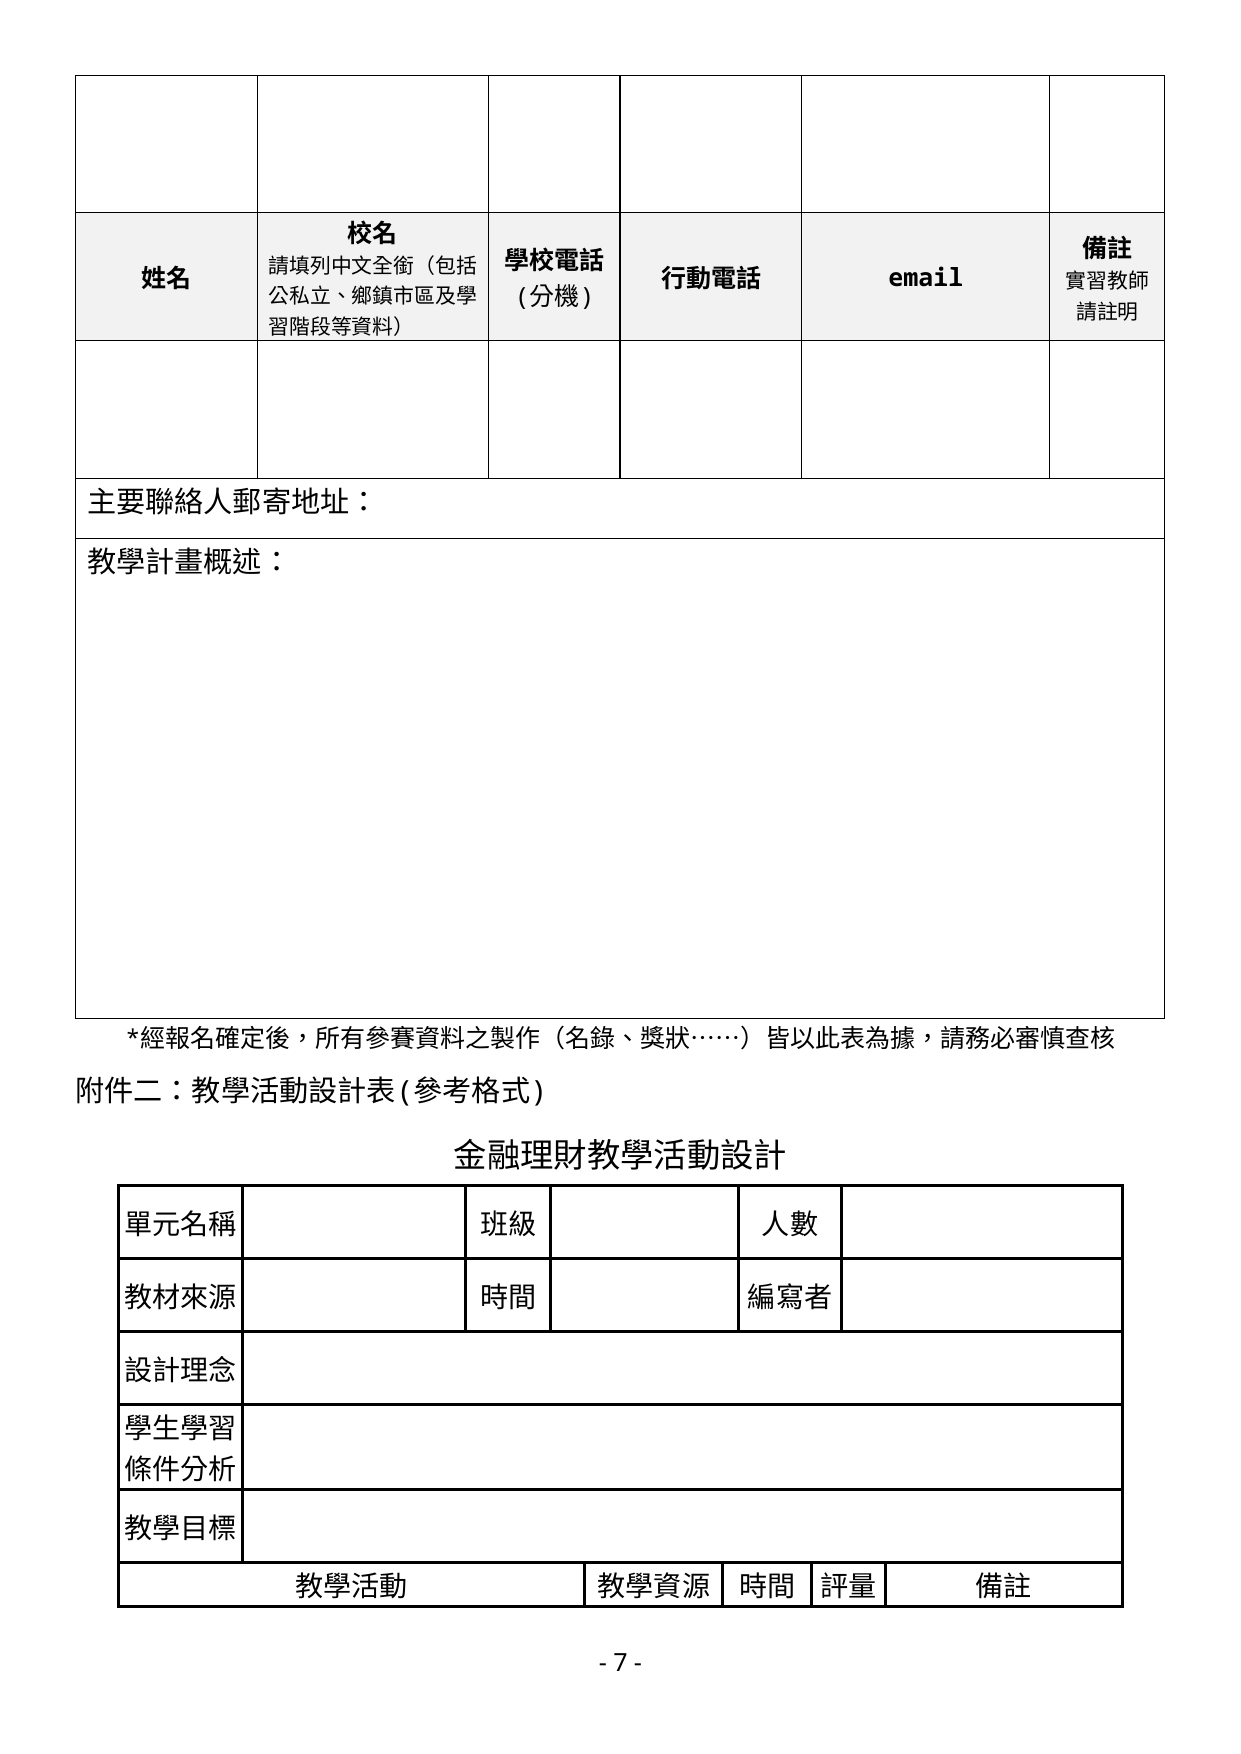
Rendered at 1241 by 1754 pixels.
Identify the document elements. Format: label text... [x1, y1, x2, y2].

table_cell 時間 [467, 1260, 549, 1330]
table_cell 教學活動 [120, 1564, 583, 1605]
table_cell [802, 341, 1049, 477]
table_cell [258, 76, 488, 212]
table_cell [1050, 341, 1164, 477]
table_cell 學校電話(分機) [489, 213, 619, 340]
table_cell [489, 76, 619, 212]
table_header 單元名稱 [120, 1187, 241, 1257]
table_cell [244, 1333, 1121, 1403]
table_cell 備註 [887, 1564, 1121, 1605]
table_cell [802, 76, 1049, 212]
table_cell 時間 [724, 1564, 810, 1605]
table_cell 評量 [813, 1564, 884, 1605]
text *經報名確定後，所有參賽資料之製作（名錄、獎狀……）皆以此表為據，請務必審慎查核 [75, 1019, 1165, 1055]
table_cell 校名 請填列中文全銜（包括公私立、鄉鎮市區及學習階段等資料） [258, 213, 488, 340]
table_header [552, 1187, 737, 1257]
table_cell [552, 1260, 737, 1330]
table_cell 教學目標 [120, 1491, 241, 1561]
table_cell email [802, 213, 1049, 340]
table_cell 設計理念 [120, 1333, 241, 1403]
table_header [244, 1187, 464, 1257]
table_cell 編寫者 [740, 1260, 840, 1330]
table_cell 學生學習條件分析 [120, 1406, 241, 1488]
table_cell 備註 實習教師 請註明 [1050, 213, 1164, 340]
table_cell [1050, 76, 1164, 212]
table_cell [258, 341, 488, 477]
table_cell 主要聯絡人郵寄地址： [76, 479, 1164, 537]
text 金融理財教學活動設計 [75, 1128, 1165, 1177]
table_header [843, 1187, 1121, 1257]
table_cell [843, 1260, 1121, 1330]
table_cell [76, 341, 257, 477]
table_cell 教學計畫概述： [76, 539, 1164, 1017]
table_header 人數 [740, 1187, 840, 1257]
table_cell [244, 1406, 1121, 1488]
text 附件二：教學活動設計表(參考格式) [75, 1067, 1165, 1109]
table_cell [489, 341, 619, 477]
table_cell [244, 1260, 464, 1330]
table_cell [244, 1491, 1121, 1561]
table_cell 教學資源 [586, 1564, 721, 1605]
table_cell [621, 341, 801, 477]
table_cell 行動電話 [621, 213, 801, 340]
table_cell [76, 76, 257, 212]
table_header 班級 [467, 1187, 549, 1257]
table_cell 教材來源 [120, 1260, 241, 1330]
table_cell 姓名 [76, 213, 257, 340]
table_cell [621, 76, 801, 212]
